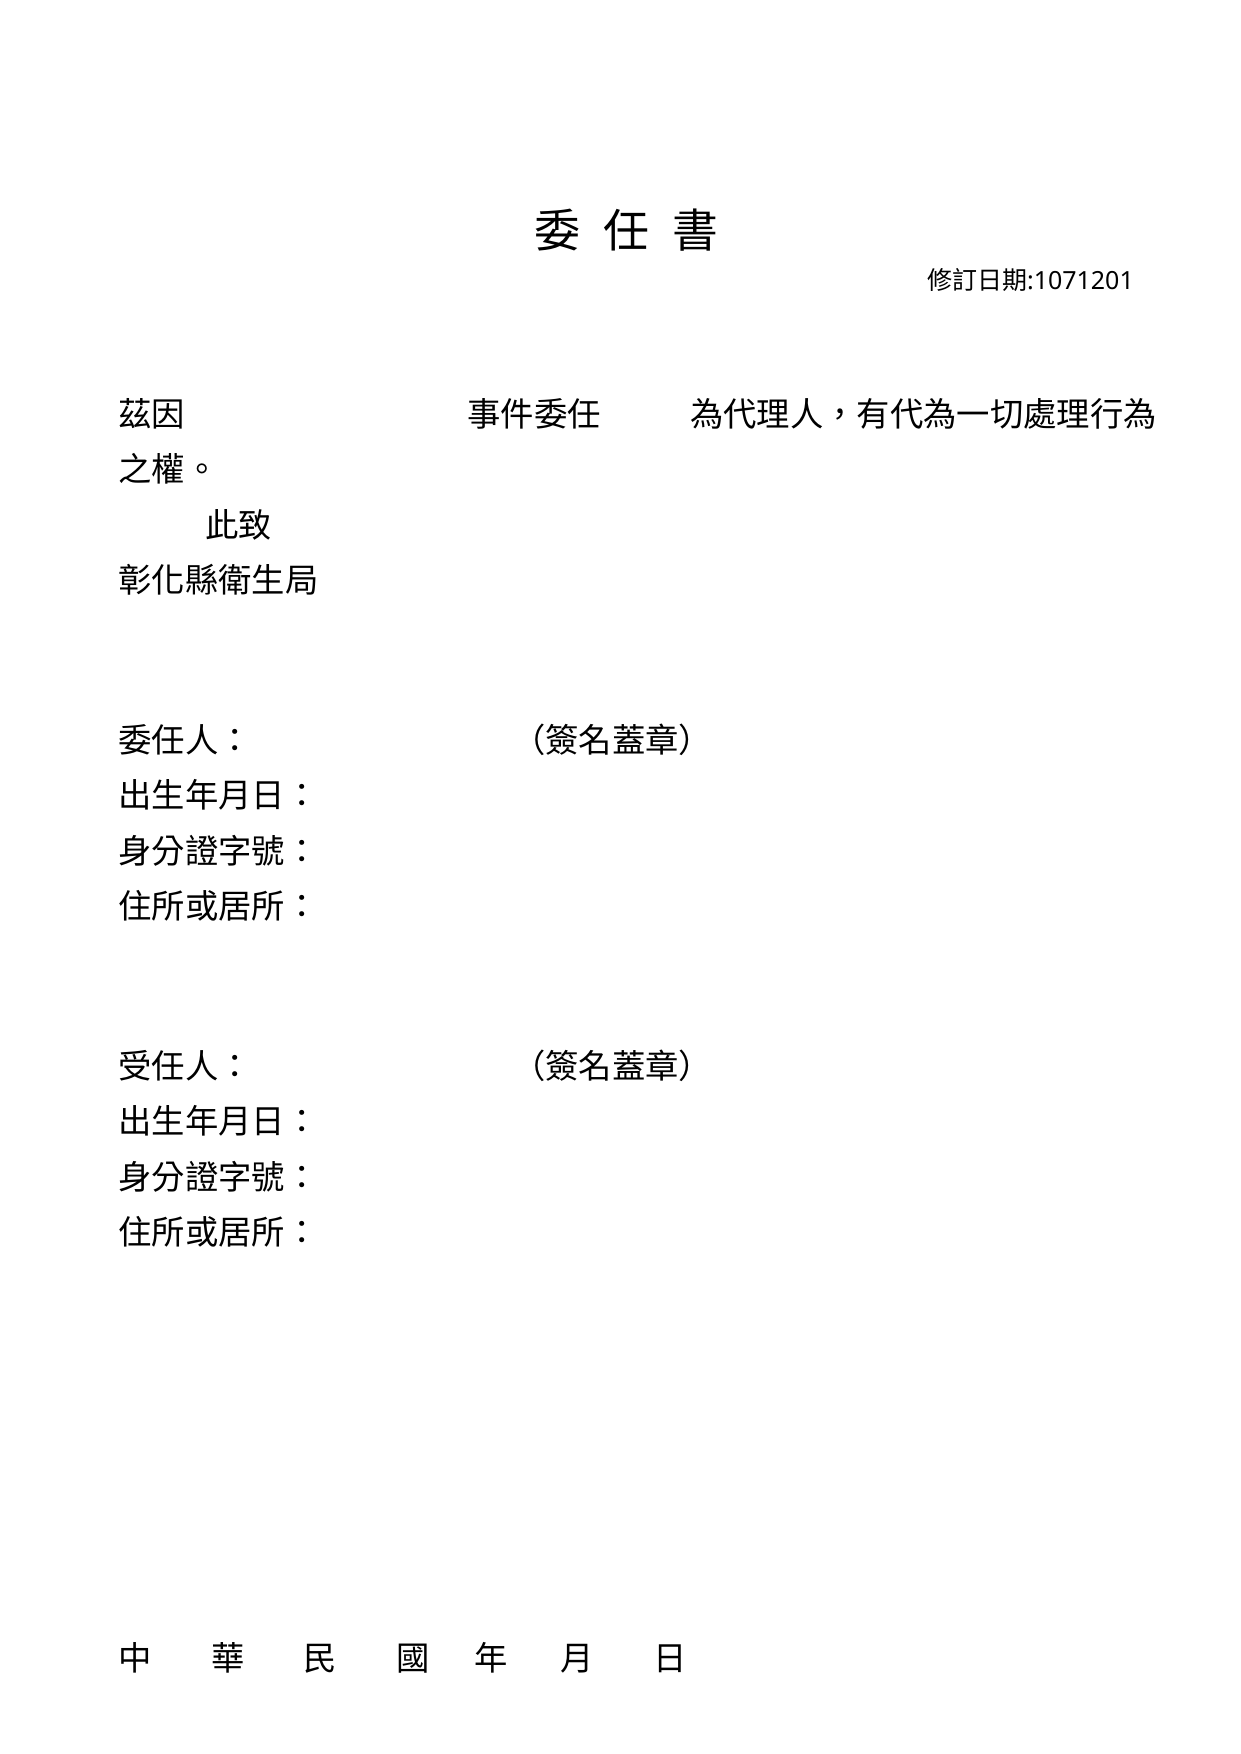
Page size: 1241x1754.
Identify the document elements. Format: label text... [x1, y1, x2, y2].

text 茲因 事件委任 為代理人，有代為一切處理行為之權。 [118, 387, 1181, 491]
text 出生年月日： [118, 769, 1181, 817]
text 受任人： （簽名蓋章） [118, 1039, 1181, 1088]
text 中 華 民 國 年 月 日 [118, 1631, 1181, 1679]
text 住所或居所： [118, 1206, 1181, 1254]
text 委任人： （簽名蓋章） [118, 713, 1181, 762]
text 此致 [118, 498, 1181, 547]
text 彰化縣衛生局 [118, 554, 1181, 602]
text 出生年月日： [118, 1095, 1181, 1143]
text 委 任 書 [118, 194, 1134, 260]
text 身分證字號： [118, 1150, 1181, 1199]
text 住所或居所： [118, 880, 1181, 928]
text 身分證字號： [118, 824, 1181, 873]
text 修訂日期:1071201 [118, 260, 1134, 297]
